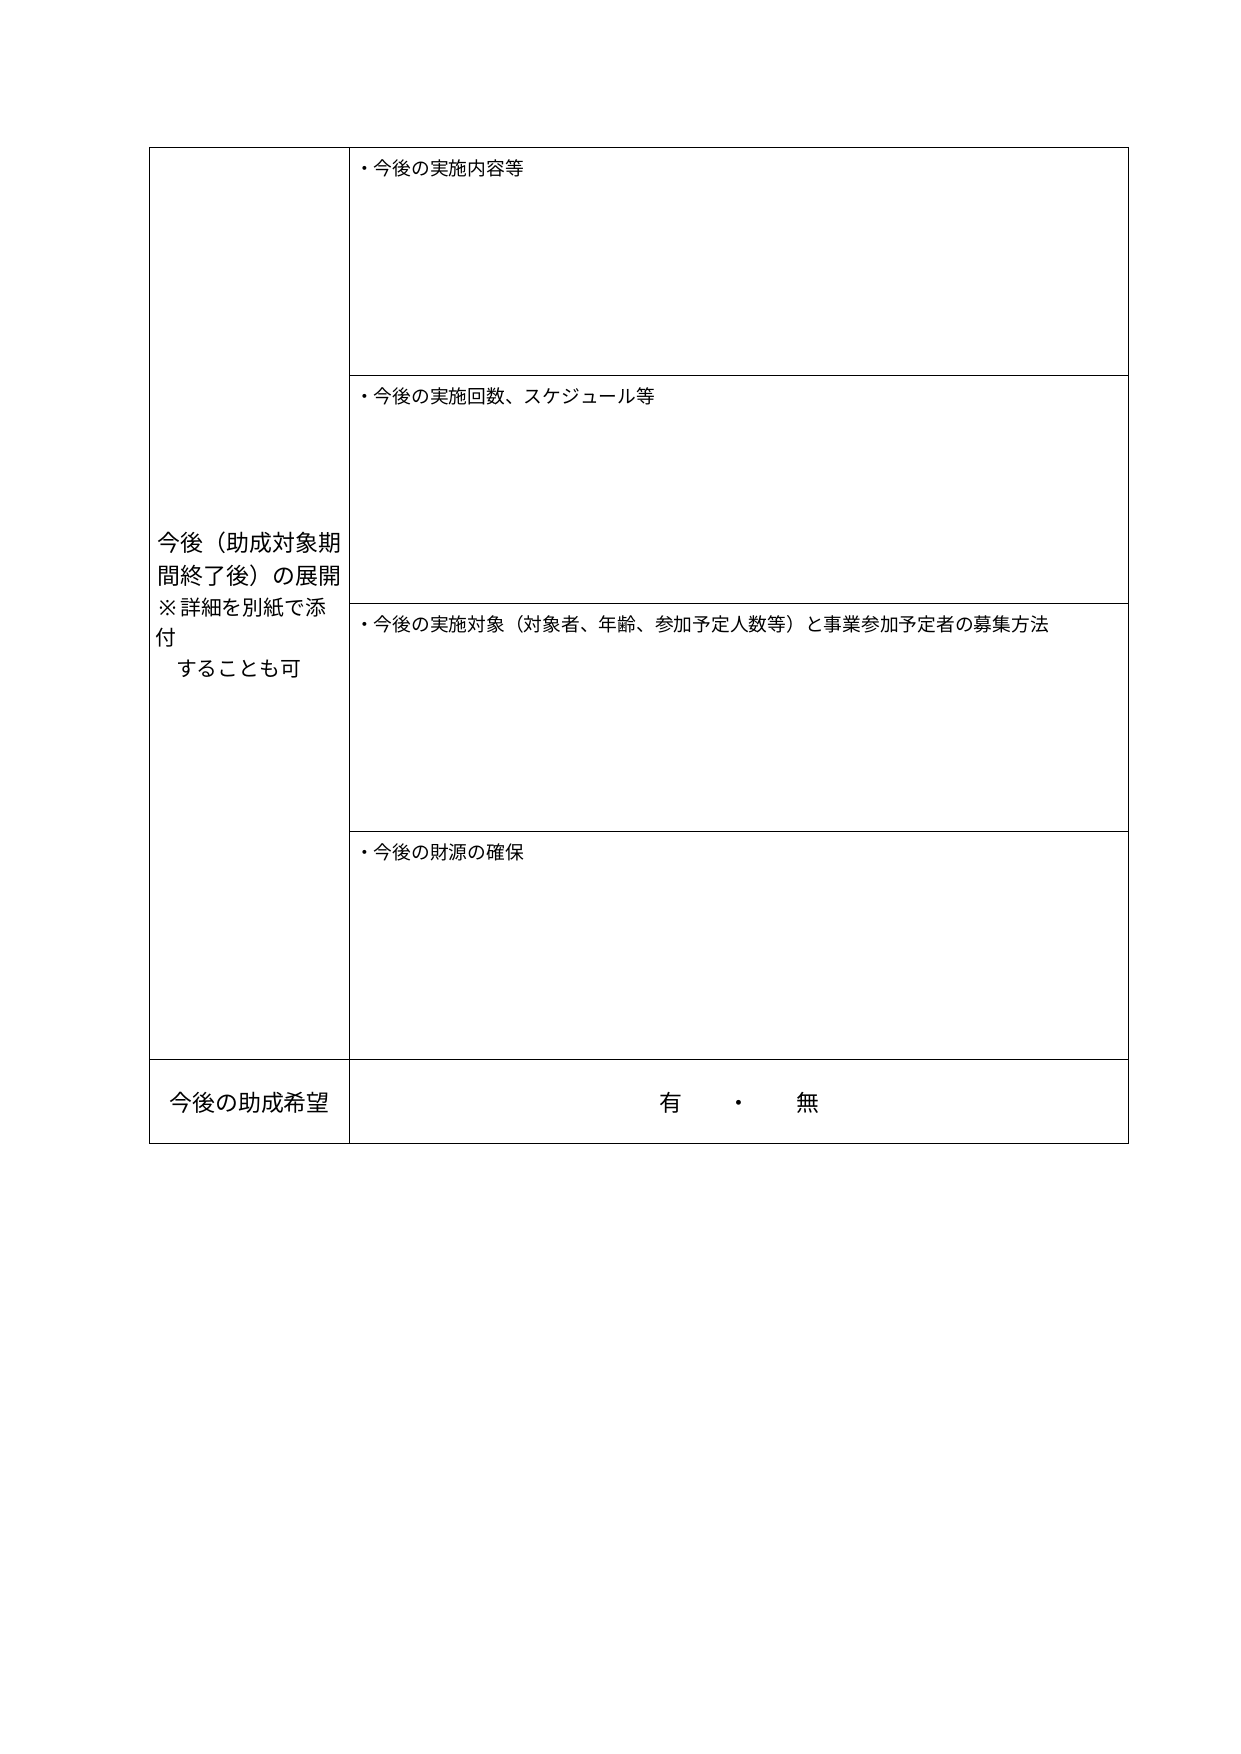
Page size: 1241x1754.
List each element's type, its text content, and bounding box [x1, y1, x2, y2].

table_cell 今後の助成希望 [150, 1060, 349, 1143]
table_cell ・今後の財源の確保 [350, 832, 1128, 1059]
table_cell 有 ・ 無 [350, 1060, 1128, 1143]
table_cell ・今後の実施回数、スケジュール等 [350, 376, 1128, 603]
table_header ・今後の実施内容等 [350, 148, 1128, 375]
table_header 今後（助成対象期間終了後）の展開 ※詳細を別紙で添付 することも可 [150, 148, 349, 1059]
table_cell ・今後の実施対象（対象者、年齢、参加予定人数等）と事業参加予定者の募集方法 [350, 604, 1128, 831]
